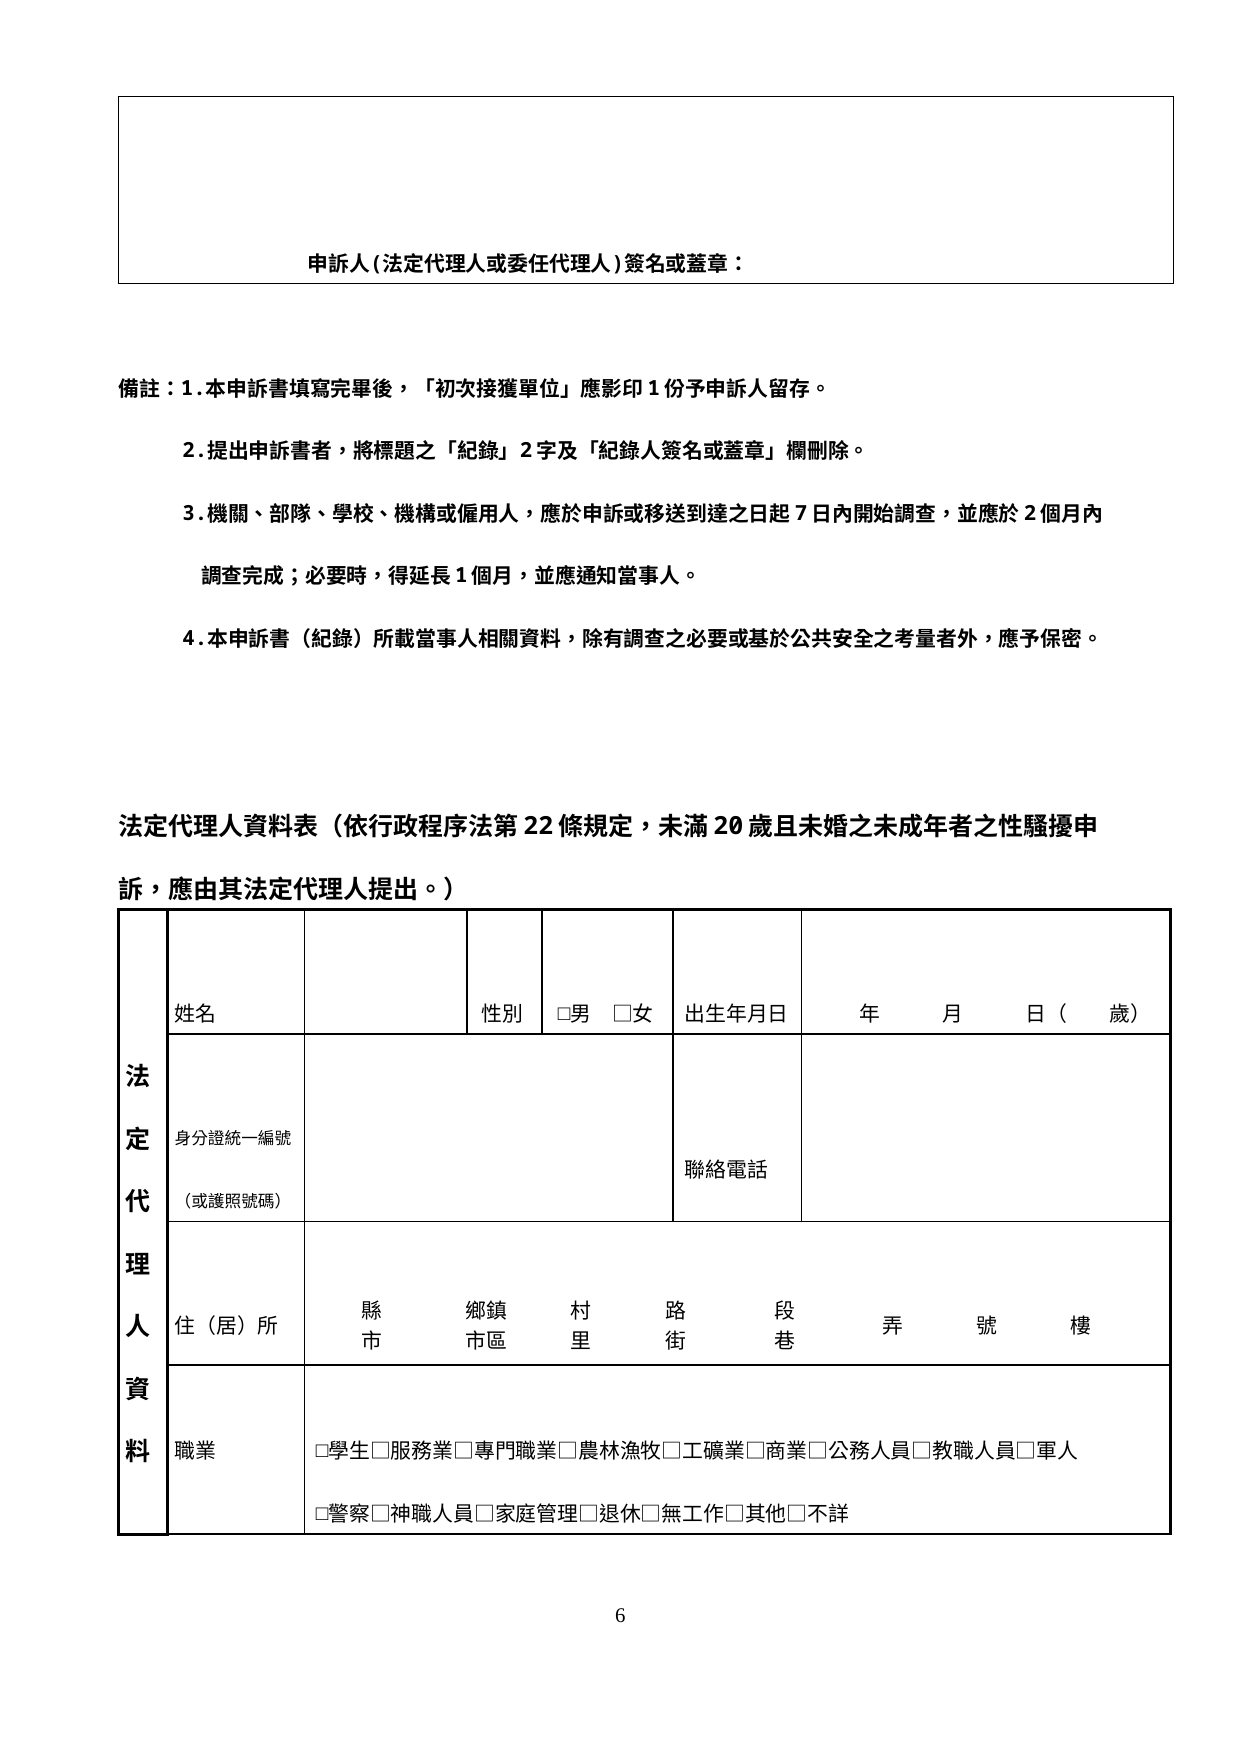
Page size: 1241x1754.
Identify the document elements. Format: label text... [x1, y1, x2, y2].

table_header 年 月 日（ 歲） [802, 911, 1169, 1033]
text 3.機關、部隊、學校、機構或僱用人，應於申訴或移送到達之日起7日內開始調查，並應於2個月內調查完成；必要時，得延長1個月，並應通知當事人。 [182, 471, 1122, 596]
table_cell [802, 1035, 1169, 1221]
text 4.本申訴書（紀錄）所載當事人相關資料，除有調查之必要或基於公共安全之考量者外，應予保密。 [182, 596, 1122, 658]
table_cell □學生□服務業□專門職業□農林漁牧□工礦業□商業□公務人員□教職人員□軍人 □警察□神職人員□家庭管理□退休□無工作□其他□不詳 [305, 1366, 1169, 1533]
text 備註：1.本申訴書填寫完畢後，「初次接獲單位」應影印1份予申訴人留存。 [118, 346, 1122, 408]
text 法定代理人資料表（依行政程序法第22條規定，未滿20歲且未婚之未成年者之性騷擾申訴，應由其法定代理人提出。） [118, 783, 1122, 908]
table_cell 住（居）所 [169, 1222, 304, 1364]
table_cell 申訴人(法定代理人或委任代理人)簽名或蓋章： [119, 97, 1173, 283]
table_cell [305, 1035, 672, 1221]
table_cell 聯絡電話 [674, 1035, 801, 1221]
table_header □男 □女 [543, 911, 672, 1033]
text 2.提出申訴書者，將標題之「紀錄」2字及「紀錄人簽名或蓋章」欄刪除。 [182, 408, 1122, 471]
table_cell 職業 [169, 1366, 304, 1533]
table_header 姓名 [169, 911, 304, 1033]
table_header 出生年月日 [674, 911, 801, 1033]
table_header [305, 911, 466, 1033]
table_header 法定代理人資料 [120, 911, 166, 1533]
table_cell 縣市 鄉鎮市區 村里 路街 段巷 弄 號 樓 [305, 1222, 1169, 1364]
table_cell 身分證統一編號（或護照號碼） [169, 1035, 304, 1221]
table_header 性別 [468, 911, 541, 1033]
